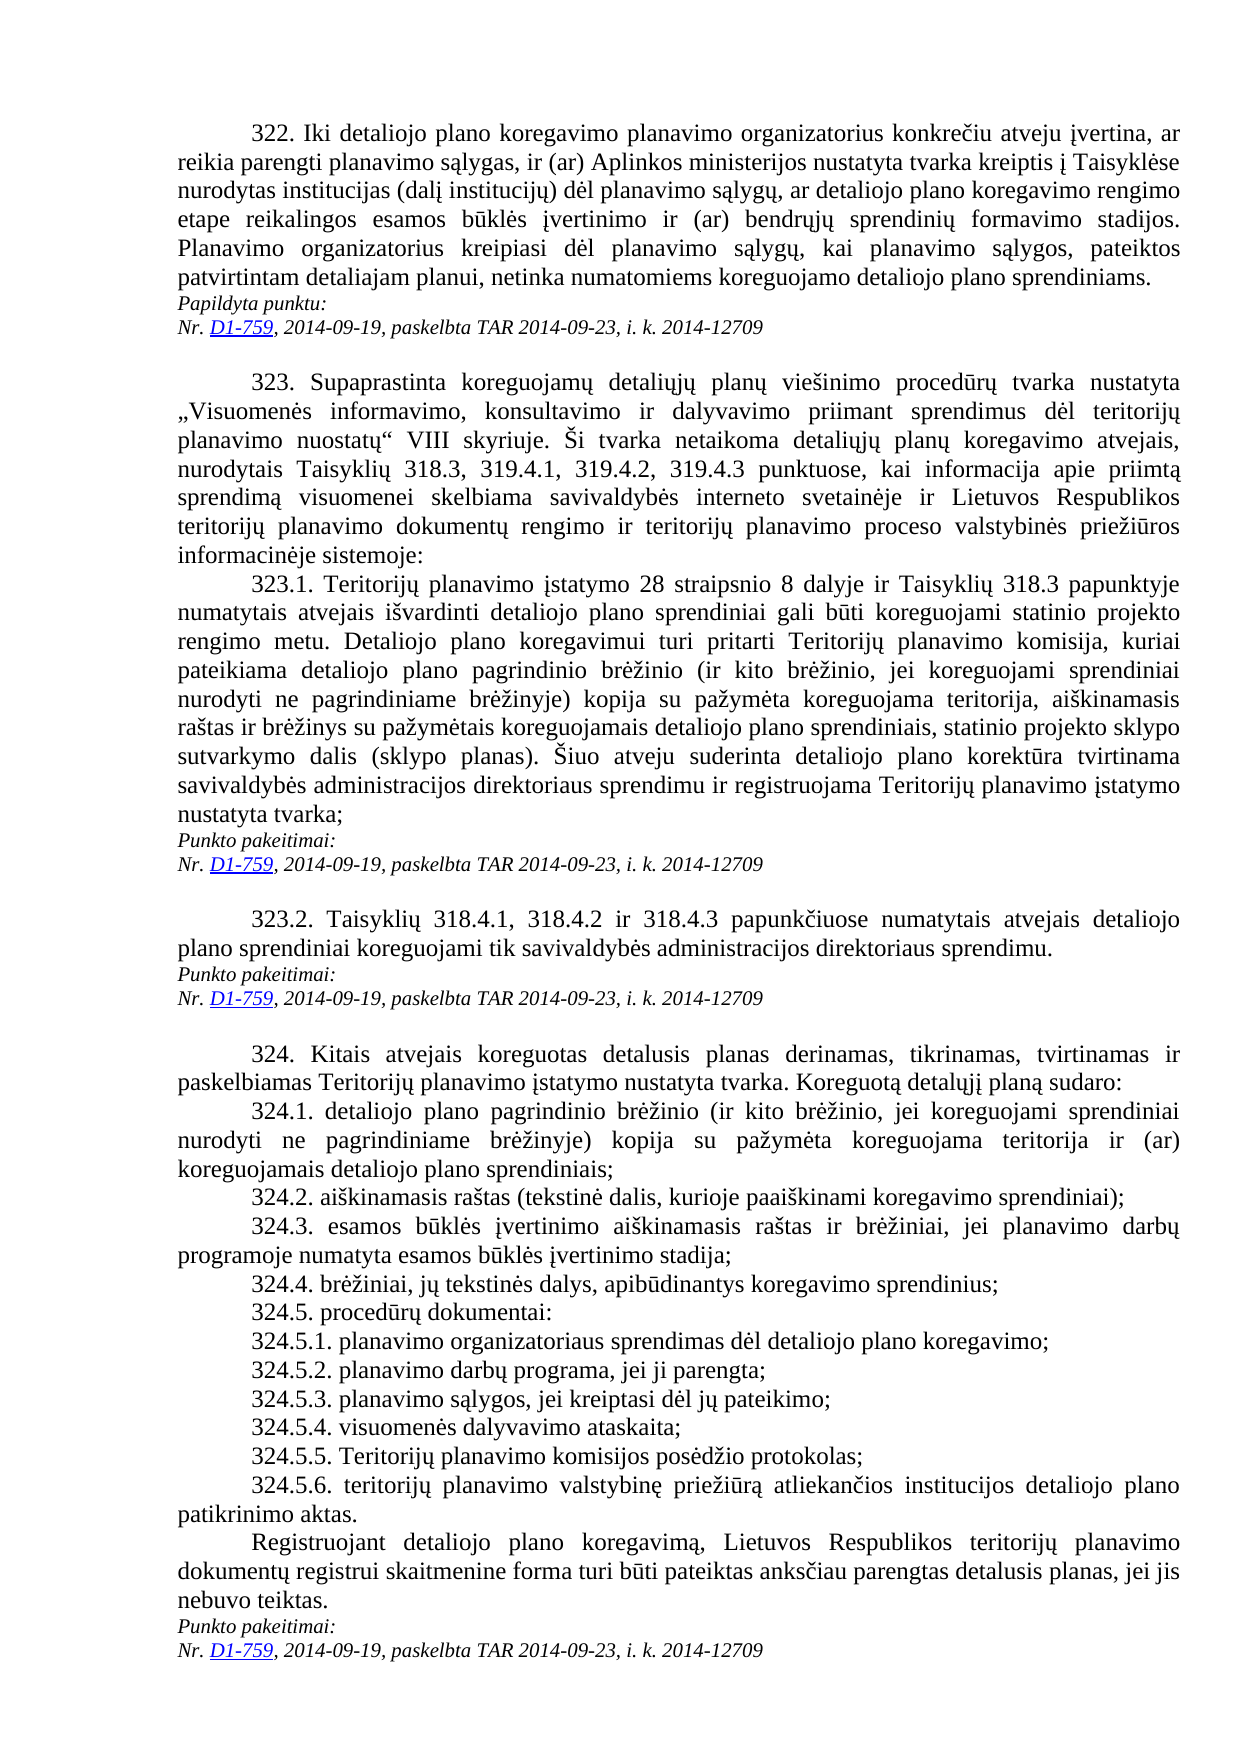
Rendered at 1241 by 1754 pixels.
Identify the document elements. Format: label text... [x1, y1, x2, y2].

text 323.1. Teritorijų planavimo įstatymo 28 straipsnio 8 dalyje ir Taisyklių 318.3 papunktyje numatytais atvejais išvardinti detaliojo plano sprendiniai gali būti koreguojami statinio projekto rengimo metu. Detaliojo plano koregavimui turi pritarti Teritorijų planavimo komisija, kuriai pateikiama detaliojo plano pagrindinio brėžinio (ir kito brėžinio, jei koreguojami sprendiniai nurodyti ne pagrindiniame brėžinyje) kopija su pažymėta koreguojama teritorija, aiškinamasis raštas ir brėžinys su pažymėtais koreguojamais detaliojo plano sprendiniais, statinio projekto sklypo sutvarkymo dalis (sklypo planas). Šiuo atveju suderinta detaliojo plano korektūra tvirtinama savivaldybės administracijos direktoriaus sprendimu ir registruojama Teritorijų planavimo įstatymo nustatyta tvarka; [177, 569, 1181, 827]
text Punkto pakeitimai: [177, 962, 1181, 986]
text 324.1. detaliojo plano pagrindinio brėžinio (ir kito brėžinio, jei koreguojami sprendiniai nurodyti ne pagrindiniame brėžinyje) kopija su pažymėta koreguojama teritorija ir (ar) koreguojamais detaliojo plano sprendiniais; [177, 1096, 1181, 1182]
text 324.5.3. planavimo sąlygos, jei kreiptasi dėl jų pateikimo; [177, 1384, 1181, 1412]
text Papildyta punktu: [177, 291, 1181, 315]
text 324.5.5. Teritorijų planavimo komisijos posėdžio protokolas; [177, 1441, 1181, 1470]
text Punkto pakeitimai: [177, 1614, 1181, 1638]
text 324.5.2. planavimo darbų programa, jei ji parengta; [177, 1355, 1181, 1384]
text 324.5.6. teritorijų planavimo valstybinę priežiūrą atliekančios institucijos detaliojo plano patikrinimo aktas. [177, 1470, 1181, 1527]
text Nr. D1-759, 2014-09-19, paskelbta TAR 2014-09-23, i. k. 2014-12709 [177, 315, 1181, 339]
text 324.5.4. visuomenės dalyvavimo ataskaita; [177, 1412, 1181, 1441]
text 324.5.1. planavimo organizatoriaus sprendimas dėl detaliojo plano koregavimo; [177, 1326, 1181, 1355]
text Nr. D1-759, 2014-09-19, paskelbta TAR 2014-09-23, i. k. 2014-12709 [177, 852, 1181, 876]
text 324.3. esamos būklės įvertinimo aiškinamasis raštas ir brėžiniai, jei planavimo darbų programoje numatyta esamos būklės įvertinimo stadija; [177, 1211, 1181, 1269]
text Punkto pakeitimai: [177, 827, 1181, 852]
text Registruojant detaliojo plano koregavimą, Lietuvos Respublikos teritorijų planavimo dokumentų registrui skaitmenine forma turi būti pateiktas anksčiau parengtas detalusis planas, jei jis nebuvo teiktas. [177, 1527, 1181, 1614]
text 324. Kitais atvejais koreguotas detalusis planas derinamas, tikrinamas, tvirtinamas ir paskelbiamas Teritorijų planavimo įstatymo nustatyta tvarka. Koreguotą detalųjį planą sudaro: [177, 1039, 1181, 1096]
text 324.2. aiškinamasis raštas (tekstinė dalis, kurioje paaiškinami koregavimo sprendiniai); [177, 1182, 1181, 1211]
text 323. Supaprastinta koreguojamų detaliųjų planų viešinimo procedūrų tvarka nustatyta „Visuomenės informavimo, konsultavimo ir dalyvavimo priimant sprendimus dėl teritorijų planavimo nuostatų“ VIII skyriuje. Ši tvarka netaikoma detaliųjų planų koregavimo atvejais, nurodytais Taisyklių 318.3, 319.4.1, 319.4.2, 319.4.3 punktuose, kai informacija apie priimtą sprendimą visuomenei skelbiama savivaldybės interneto svetainėje ir Lietuvos Respublikos teritorijų planavimo dokumentų rengimo ir teritorijų planavimo proceso valstybinės priežiūros informacinėje sistemoje: [177, 367, 1181, 569]
text 323.2. Taisyklių 318.4.1, 318.4.2 ir 318.4.3 papunkčiuose numatytais atvejais detaliojo plano sprendiniai koreguojami tik savivaldybės administracijos direktoriaus sprendimu. [177, 904, 1181, 962]
text 322. Iki detaliojo plano koregavimo planavimo organizatorius konkrečiu atveju įvertina, ar reikia parengti planavimo sąlygas, ir (ar) Aplinkos ministerijos nustatyta tvarka kreiptis į Taisyklėse nurodytas institucijas (dalį institucijų) dėl planavimo sąlygų, ar detaliojo plano koregavimo rengimo etape reikalingos esamos būklės įvertinimo ir (ar) bendrųjų sprendinių formavimo stadijos. Planavimo organizatorius kreipiasi dėl planavimo sąlygų, kai planavimo sąlygos, pateiktos patvirtintam detaliajam planui, netinka numatomiems koreguojamo detaliojo plano sprendiniams. [177, 118, 1181, 291]
text 324.5. procedūrų dokumentai: [177, 1297, 1181, 1326]
text Nr. D1-759, 2014-09-19, paskelbta TAR 2014-09-23, i. k. 2014-12709 [177, 1638, 1181, 1662]
text Nr. D1-759, 2014-09-19, paskelbta TAR 2014-09-23, i. k. 2014-12709 [177, 986, 1181, 1010]
text 324.4. brėžiniai, jų tekstinės dalys, apibūdinantys koregavimo sprendinius; [177, 1269, 1181, 1297]
